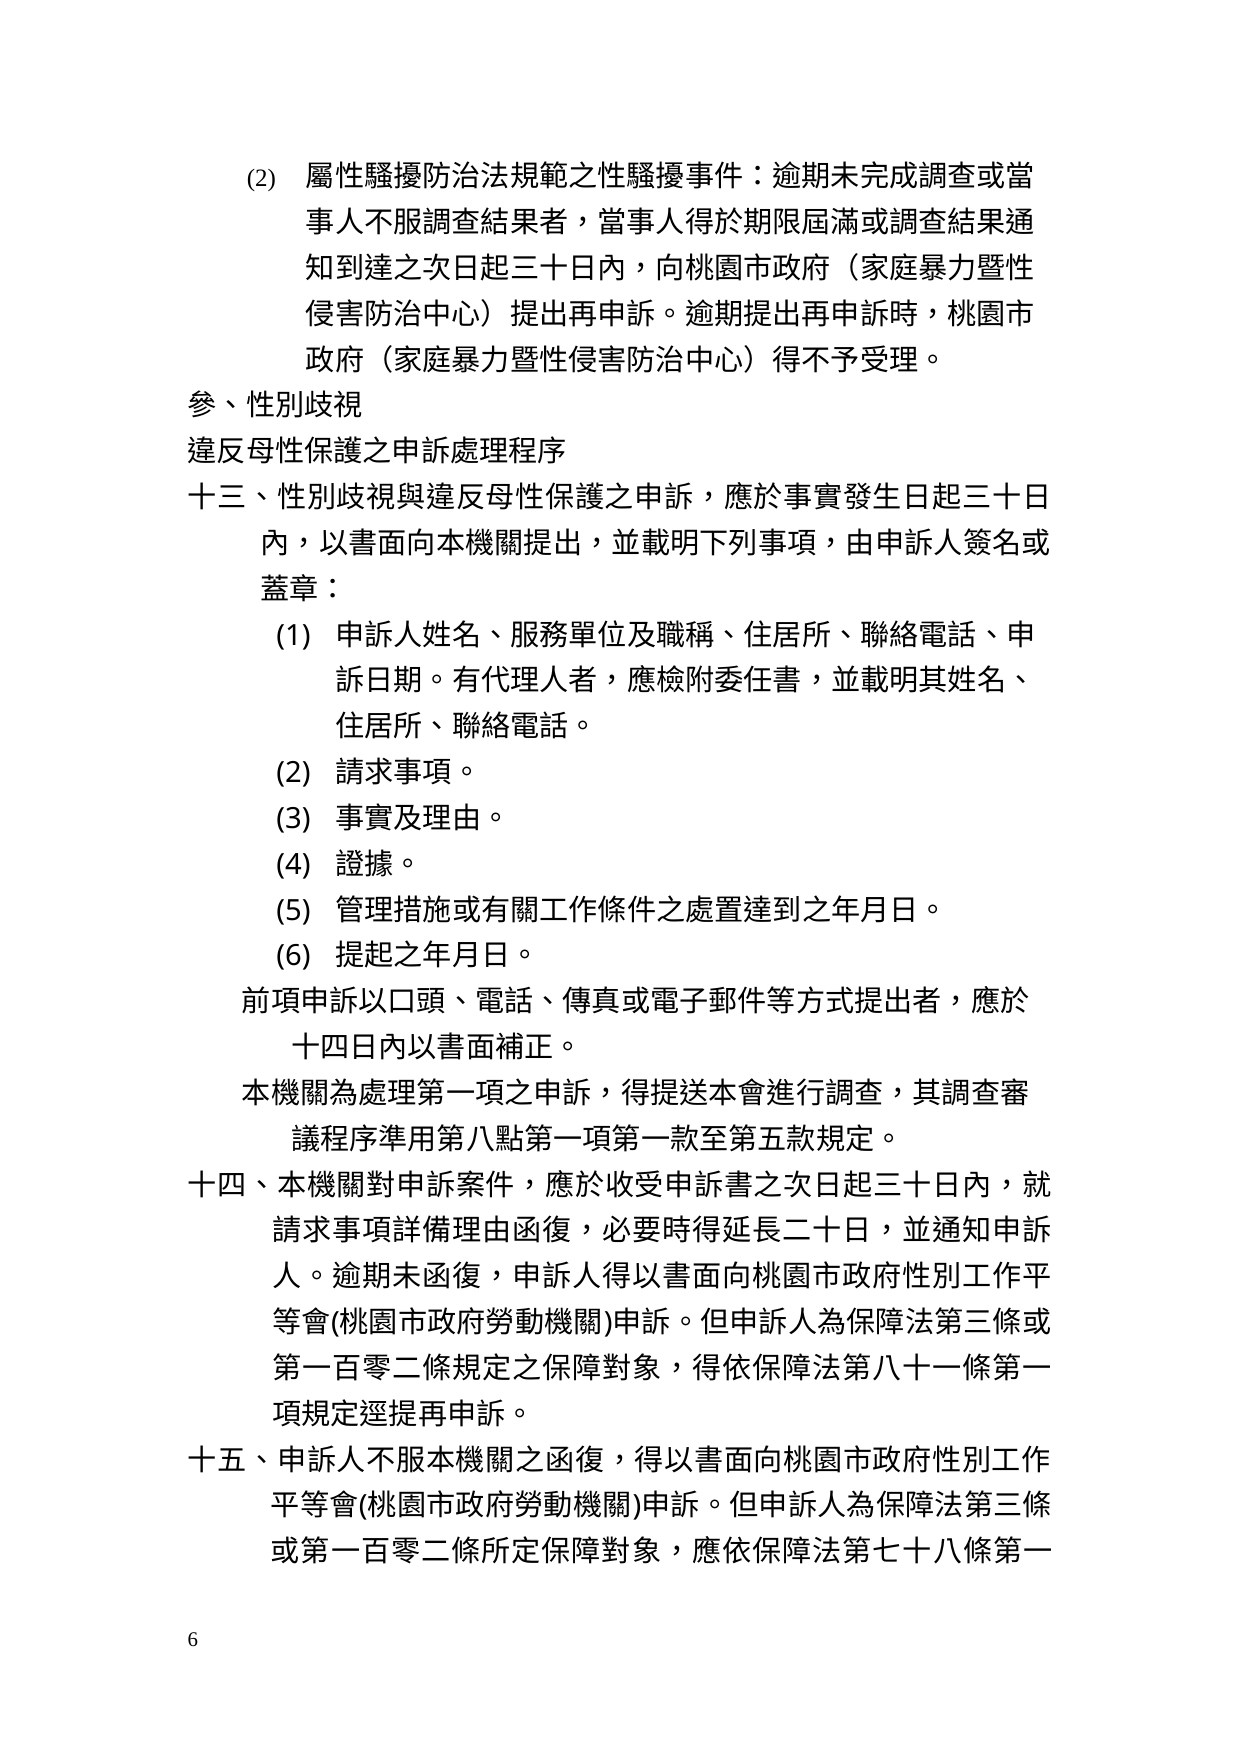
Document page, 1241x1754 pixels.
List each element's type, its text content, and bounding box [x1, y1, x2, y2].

list 提起之年月日。 [276, 929, 1053, 975]
text 十四、本機關對申訴案件，應於收受申訴書之次日起三十日內，就請求事項詳備理由函復，必要時得延長二十日，並通知申訴人。逾期未函復，申訴人得以書面向桃園市政府性別工作平等會(桃園市政府勞動機關)申訴。但申訴人為保障法第三條或第一百零二條規定之保障對象，得依保障法第八十一條第一項規定逕提再申訴。 [187, 1158, 1053, 1433]
text 參、性別歧視 [187, 379, 1053, 425]
list 證據。 [276, 837, 1053, 883]
list 管理措施或有關工作條件之處置達到之年月日。 [276, 883, 1053, 929]
text 違反母性保護之申訴處理程序 [187, 425, 1053, 471]
list 申訴人姓名、服務單位及職稱、住居所、聯絡電話、申訴日期。有代理人者，應檢附委任書，並載明其姓名、住居所、聯絡電話。 [276, 608, 1053, 746]
list 屬性騷擾防治法規範之性騷擾事件：逾期未完成調查或當事人不服調查結果者，當事人得於期限屆滿或調查結果通知到達之次日起三十日內，向桃園市政府（家庭暴力暨性侵害防治中心）提出再申訴。逾期提出再申訴時，桃園市政府（家庭暴力暨性侵害防治中心）得不予受理。 [247, 150, 1053, 379]
list 事實及理由。 [276, 792, 1053, 837]
text 十三、性別歧視與違反母性保護之申訴，應於事實發生日起三十日內，以書面向本機關提出，並載明下列事項，由申訴人簽名或蓋章： [187, 471, 1053, 608]
list 請求事項。 [276, 746, 1053, 792]
text 十五、申訴人不服本機關之函復，得以書面向桃園市政府性別工作平等會(桃園市政府勞動機關)申訴。但申訴人為保障法第三條或第一百零二條所定保障對象，應依保障法第七十八條第一 [187, 1433, 1053, 1571]
text 本機關為處理第一項之申訴，得提送本會進行調查，其調查審議程序準用第八點第一項第一款至第五款規定。 [196, 1067, 1053, 1158]
text 前項申訴以口頭、電話、傳真或電子郵件等方式提出者，應於十四日內以書面補正。 [196, 975, 1053, 1067]
